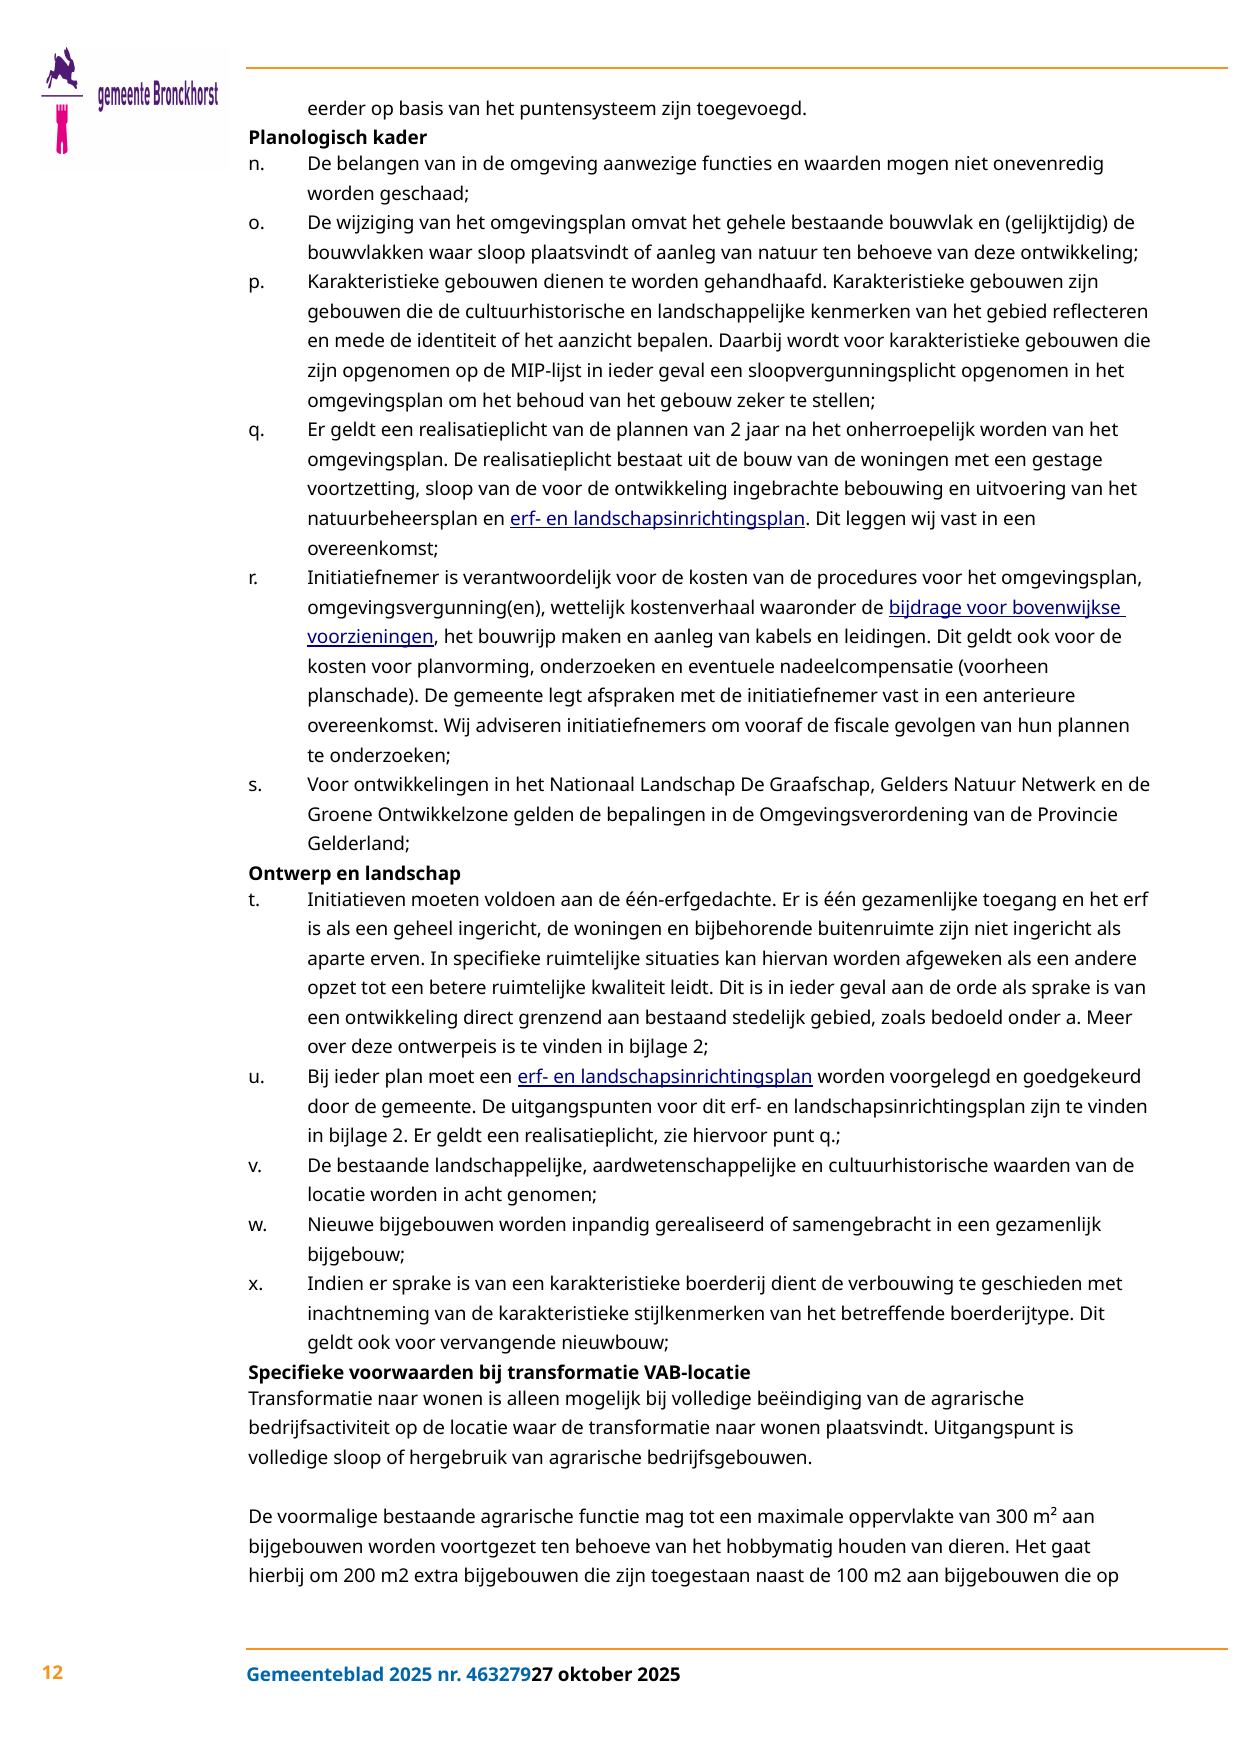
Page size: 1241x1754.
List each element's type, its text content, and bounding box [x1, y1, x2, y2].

list Initiatieven moeten voldoen aan de één-erfgedachte. Er is één gezamenlijke toegang en het erf is als een geheel ingericht, de woningen en bijbehorende buitenruimte zijn niet ingericht als aparte erven. In specifieke ruimtelijke situaties kan hiervan worden afgeweken als een andere opzet tot een betere ruimtelijke kwaliteit leidt. Dit is in ieder geval aan de orde als sprake is van een ontwikkeling direct grenzend aan bestaand stedelijk gebied, zoals bedoeld onder a. Meer over deze ontwerpeis is te vinden in bijlage 2; [248, 886, 1152, 1059]
text Specifieke voorwaarden bij transformatie VAB-locatie [248, 1359, 1152, 1385]
list De bestaande landschappelijke, aardwetenschappelijke en cultuurhistorische waarden van de locatie worden in acht genomen; [248, 1152, 1152, 1207]
list Er geldt een realisatieplicht van de plannen van 2 jaar na het onherroepelijk worden van het omgevingsplan. De realisatieplicht bestaat uit de bouw van de woningen met een gestage voortzetting, sloop van de voor de ontwikkeling ingebrachte bebouwing en uitvoering van het natuurbeheersplan en erf- en landschapsinrichtingsplan. Dit leggen wij vast in een overeenkomst; [248, 416, 1152, 560]
list De wijziging van het omgevingsplan omvat het gehele bestaande bouwvlak en (gelijktijdig) de bouwvlakken waar sloop plaatsvindt of aanleg van natuur ten behoeve van deze ontwikkeling; [248, 209, 1152, 264]
list Indien er sprake is van een karakteristieke boerderij dient de verbouwing te geschieden met inachtneming van de karakteristieke stijlkenmerken van het betreffende boerderijtype. Dit geldt ook voor vervangende nieuwbouw; [248, 1270, 1152, 1355]
text Ontwerp en landschap [248, 860, 1152, 886]
list Nieuwe bijgebouwen worden inpandig gerealiseerd of samengebracht in een gezamenlijk bijgebouw; [248, 1211, 1152, 1267]
text Transformatie naar wonen is alleen mogelijk bij volledige beëindiging van de agrarische bedrijfsactiviteit op de locatie waar de transformatie naar wonen plaatsvindt. Uitgangspunt is volledige sloop of hergebruik van agrarische bedrijfsgebouwen. [248, 1385, 1152, 1470]
text De voormalige bestaande agrarische functie mag tot een maximale oppervlakte van 300 m² aan bijgebouwen worden voortgezet ten behoeve van het hobbymatig houden van dieren. Het gaat hierbij om 200 m2 extra bijgebouwen die zijn toegestaan naast de 100 m2 aan bijgebouwen die op [248, 1503, 1152, 1588]
picture [41, 47, 231, 172]
list Voor ontwikkelingen in het Nationaal Landschap De Graafschap, Gelders Natuur Netwerk en de Groene Ontwikkelzone gelden de bepalingen in de Omgevingsverordening van de Provincie Gelderland; [248, 771, 1152, 856]
list eerder op basis van het puntensysteem zijn toegevoegd. [248, 95, 1152, 121]
list Bij ieder plan moet een erf- en landschapsinrichtingsplan worden voorgelegd en goedgekeurd door de gemeente. De uitgangspunten voor dit erf- en landschapsinrichtingsplan zijn te vinden in bijlage 2. Er geldt een realisatieplicht, zie hiervoor punt q.; [248, 1063, 1152, 1148]
list De belangen van in de omgeving aanwezige functies en waarden mogen niet onevenredig worden geschaad; [248, 150, 1152, 205]
list Karakteristieke gebouwen dienen te worden gehandhaafd. Karakteristieke gebouwen zijn gebouwen die de cultuurhistorische en landschappelijke kenmerken van het gebied reflecteren en mede de identiteit of het aanzicht bepalen. Daarbij wordt voor karakteristieke gebouwen die zijn opgenomen op de MIP-lijst in ieder geval een sloopvergunningsplicht opgenomen in het omgevingsplan om het behoud van het gebouw zeker te stellen; [248, 268, 1152, 412]
list Initiatiefnemer is verantwoordelijk voor de kosten van de procedures voor het omgevingsplan, omgevingsvergunning(en), wettelijk kostenverhaal waaronder de bijdrage voor bovenwijkse voorzieningen, het bouwrijp maken en aanleg van kabels en leidingen. Dit geldt ook voor de kosten voor planvorming, onderzoeken en eventuele nadeelcompensatie (voorheen planschade). De gemeente legt afspraken met de initiatiefnemer vast in een anterieure overeenkomst. Wij adviseren initiatiefnemers om vooraf de fiscale gevolgen van hun plannen te onderzoeken; [248, 564, 1152, 767]
text Planologisch kader [248, 124, 1152, 150]
